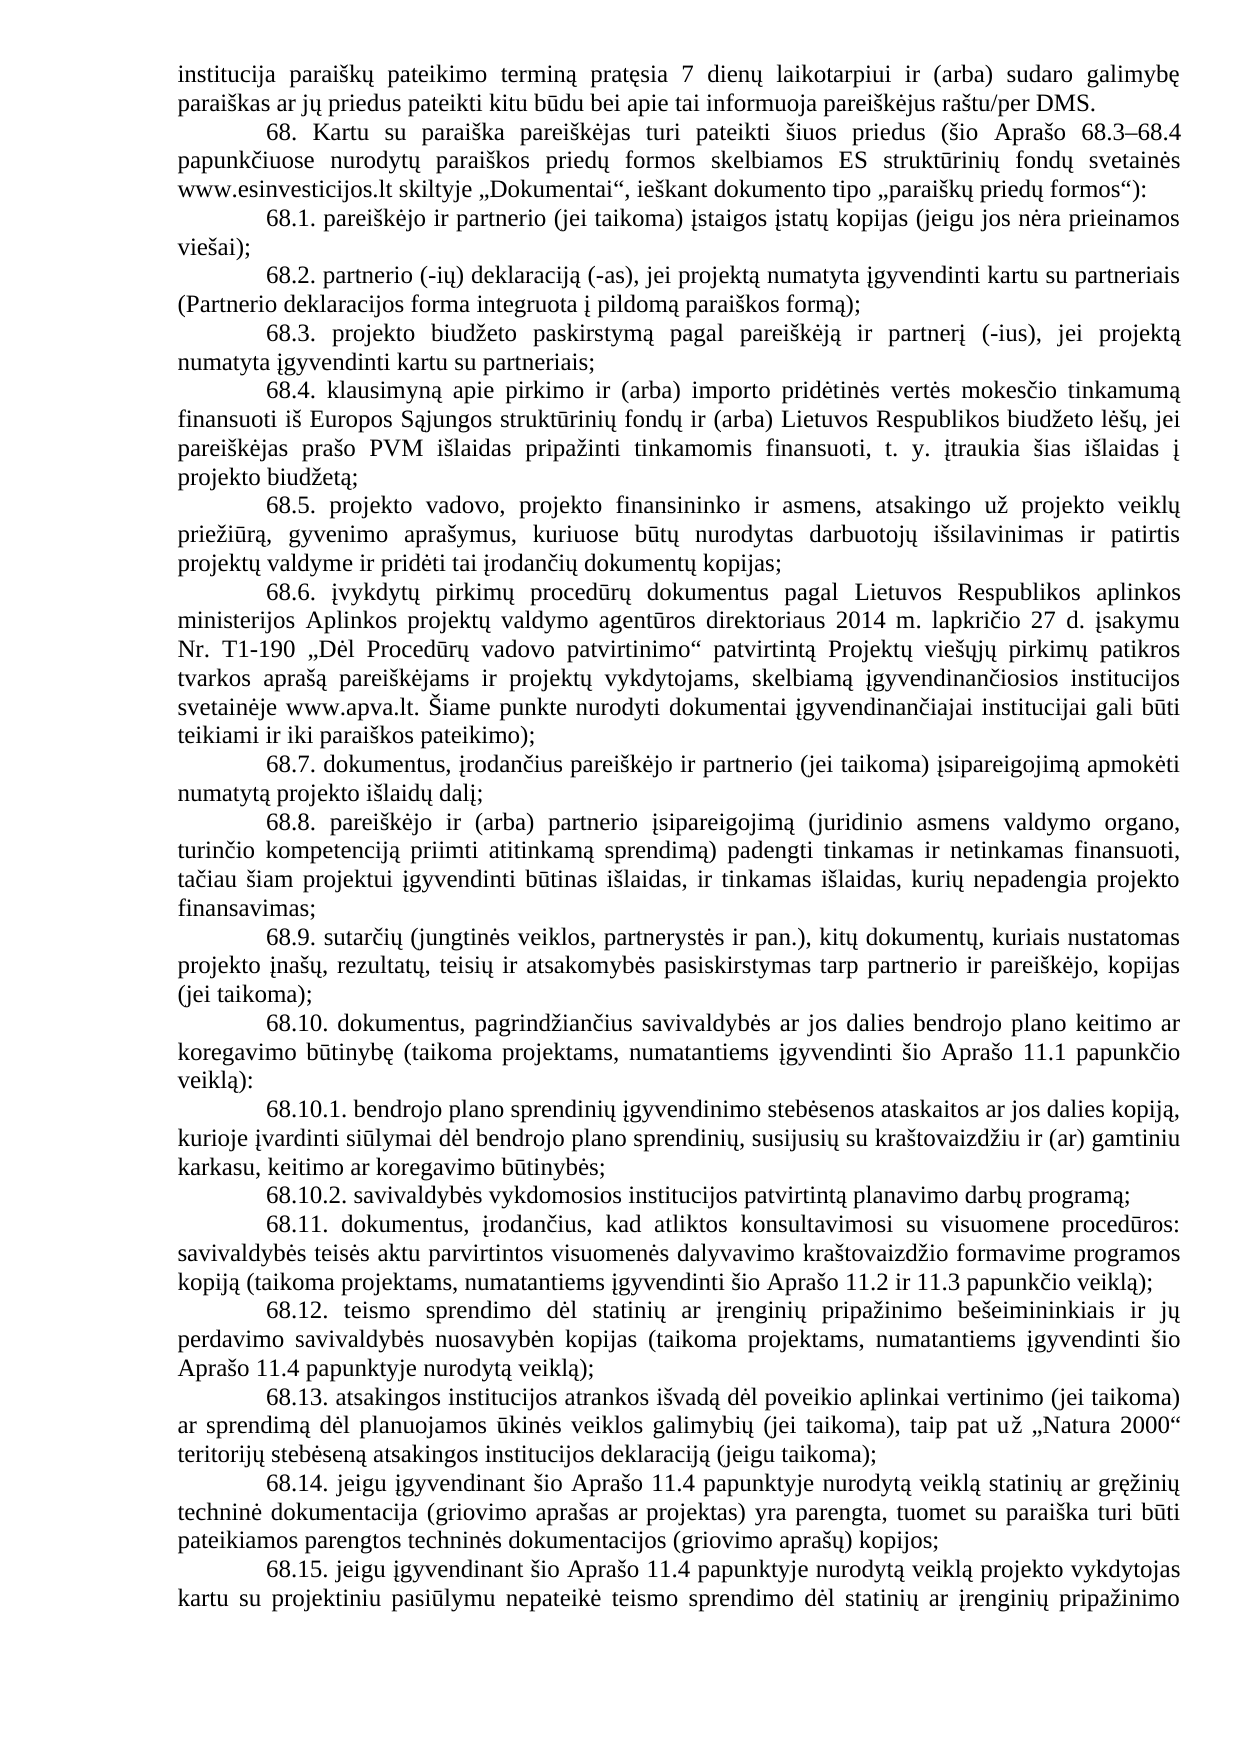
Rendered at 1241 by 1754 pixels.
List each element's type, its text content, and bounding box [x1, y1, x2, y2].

text 68.12. teismo sprendimo dėl statinių ar įrenginių pripažinimo bešeimininkiais ir jų perdavimo savivaldybės nuosavybėn kopijas (taikoma projektams, numatantiems įgyvendinti šio Aprašo 11.4 papunktyje nurodytą veiklą); [177, 1295, 1181, 1382]
text 68.2. partnerio (-ių) deklaraciją (-as), jei projektą numatyta įgyvendinti kartu su partneriais (Partnerio deklaracijos forma integruota į pildomą paraiškos formą); [177, 260, 1181, 318]
text 68.10. dokumentus, pagrindžiančius savivaldybės ar jos dalies bendrojo plano keitimo ar koregavimo būtinybę (taikoma projektams, numatantiems įgyvendinti šio Aprašo 11.1 papunkčio veiklą): [177, 1008, 1181, 1094]
text 68.15. jeigu įgyvendinant šio Aprašo 11.4 papunktyje nurodytą veiklą projekto vykdytojas kartu su projektiniu pasiūlymu nepateikė teismo sprendimo dėl statinių ar įrenginių pripažinimo [177, 1554, 1181, 1612]
text 68.8. pareiškėjo ir (arba) partnerio įsipareigojimą (juridinio asmens valdymo organo, turinčio kompetenciją priimti atitinkamą sprendimą) padengti tinkamas ir netinkamas finansuoti, tačiau šiam projektui įgyvendinti būtinas išlaidas, ir tinkamas išlaidas, kurių nepadengia projekto finansavimas; [177, 807, 1181, 922]
text 68.11. dokumentus, įrodančius, kad atliktos konsultavimosi su visuomene procedūros: savivaldybės teisės aktu parvirtintos visuomenės dalyvavimo kraštovaizdžio formavime programos kopiją (taikoma projektams, numatantiems įgyvendinti šio Aprašo 11.2 ir 11.3 papunkčio veiklą); [177, 1209, 1181, 1295]
text 68.14. jeigu įgyvendinant šio Aprašo 11.4 papunktyje nurodytą veiklą statinių ar gręžinių techninė dokumentacija (griovimo aprašas ar projektas) yra parengta, tuomet su paraiška turi būti pateikiamos parengtos techninės dokumentacijos (griovimo aprašų) kopijos; [177, 1468, 1181, 1554]
text institucija paraiškų pateikimo terminą pratęsia 7 dienų laikotarpiui ir (arba) sudaro galimybę paraiškas ar jų priedus pateikti kitu būdu bei apie tai informuoja pareiškėjus raštu/per DMS. [177, 59, 1181, 117]
text 68.10.1. bendrojo plano sprendinių įgyvendinimo stebėsenos ataskaitos ar jos dalies kopiją, kurioje įvardinti siūlymai dėl bendrojo plano sprendinių, susijusių su kraštovaizdžiu ir (ar) gamtiniu karkasu, keitimo ar koregavimo būtinybės; [177, 1094, 1181, 1180]
text 68.9. sutarčių (jungtinės veiklos, partnerystės ir pan.), kitų dokumentų, kuriais nustatomas projekto įnašų, rezultatų, teisių ir atsakomybės pasiskirstymas tarp partnerio ir pareiškėjo, kopijas (jei taikoma); [177, 922, 1181, 1008]
text 68.3. projekto biudžeto paskirstymą pagal pareiškėją ir partnerį (-ius), jei projektą numatyta įgyvendinti kartu su partneriais; [177, 318, 1181, 375]
text 68.13. atsakingos institucijos atrankos išvadą dėl poveikio aplinkai vertinimo (jei taikoma) ar sprendimą dėl planuojamos ūkinės veiklos galimybių (jei taikoma), taip pat už „Natura 2000“ teritorijų stebėseną atsakingos institucijos deklaraciją (jeigu taikoma); [177, 1382, 1181, 1468]
text 68.10.2. savivaldybės vykdomosios institucijos patvirtintą planavimo darbų programą; [177, 1180, 1181, 1209]
text 68.6. įvykdytų pirkimų procedūrų dokumentus pagal Lietuvos Respublikos aplinkos ministerijos Aplinkos projektų valdymo agentūros direktoriaus 2014 m. lapkričio 27 d. įsakymu Nr. T1-190 „Dėl Procedūrų vadovo patvirtinimo“ patvirtintą Projektų viešųjų pirkimų patikros tvarkos aprašą pareiškėjams ir projektų vykdytojams, skelbiamą įgyvendinančiosios institucijos svetainėje www.apva.lt. Šiame punkte nurodyti dokumentai įgyvendinančiajai institucijai gali būti teikiami ir iki paraiškos pateikimo); [177, 577, 1181, 749]
text 68. Kartu su paraiška pareiškėjas turi pateikti šiuos priedus (šio Aprašo 68.3–68.4 papunkčiuose nurodytų paraiškos priedų formos skelbiamos ES struktūrinių fondų svetainės www.esinvesticijos.lt skiltyje „Dokumentai“, ieškant dokumento tipo „paraiškų priedų formos“): [177, 117, 1181, 203]
text 68.7. dokumentus, įrodančius pareiškėjo ir partnerio (jei taikoma) įsipareigojimą apmokėti numatytą projekto išlaidų dalį; [177, 749, 1181, 807]
text 68.4. klausimyną apie pirkimo ir (arba) importo pridėtinės vertės mokesčio tinkamumą finansuoti iš Europos Sąjungos struktūrinių fondų ir (arba) Lietuvos Respublikos biudžeto lėšų, jei pareiškėjas prašo PVM išlaidas pripažinti tinkamomis finansuoti, t. y. įtraukia šias išlaidas į projekto biudžetą; [177, 375, 1181, 490]
text 68.1. pareiškėjo ir partnerio (jei taikoma) įstaigos įstatų kopijas (jeigu jos nėra prieinamos viešai); [177, 203, 1181, 260]
text 68.5. projekto vadovo, projekto finansininko ir asmens, atsakingo už projekto veiklų priežiūrą, gyvenimo aprašymus, kuriuose būtų nurodytas darbuotojų išsilavinimas ir patirtis projektų valdyme ir pridėti tai įrodančių dokumentų kopijas; [177, 490, 1181, 577]
